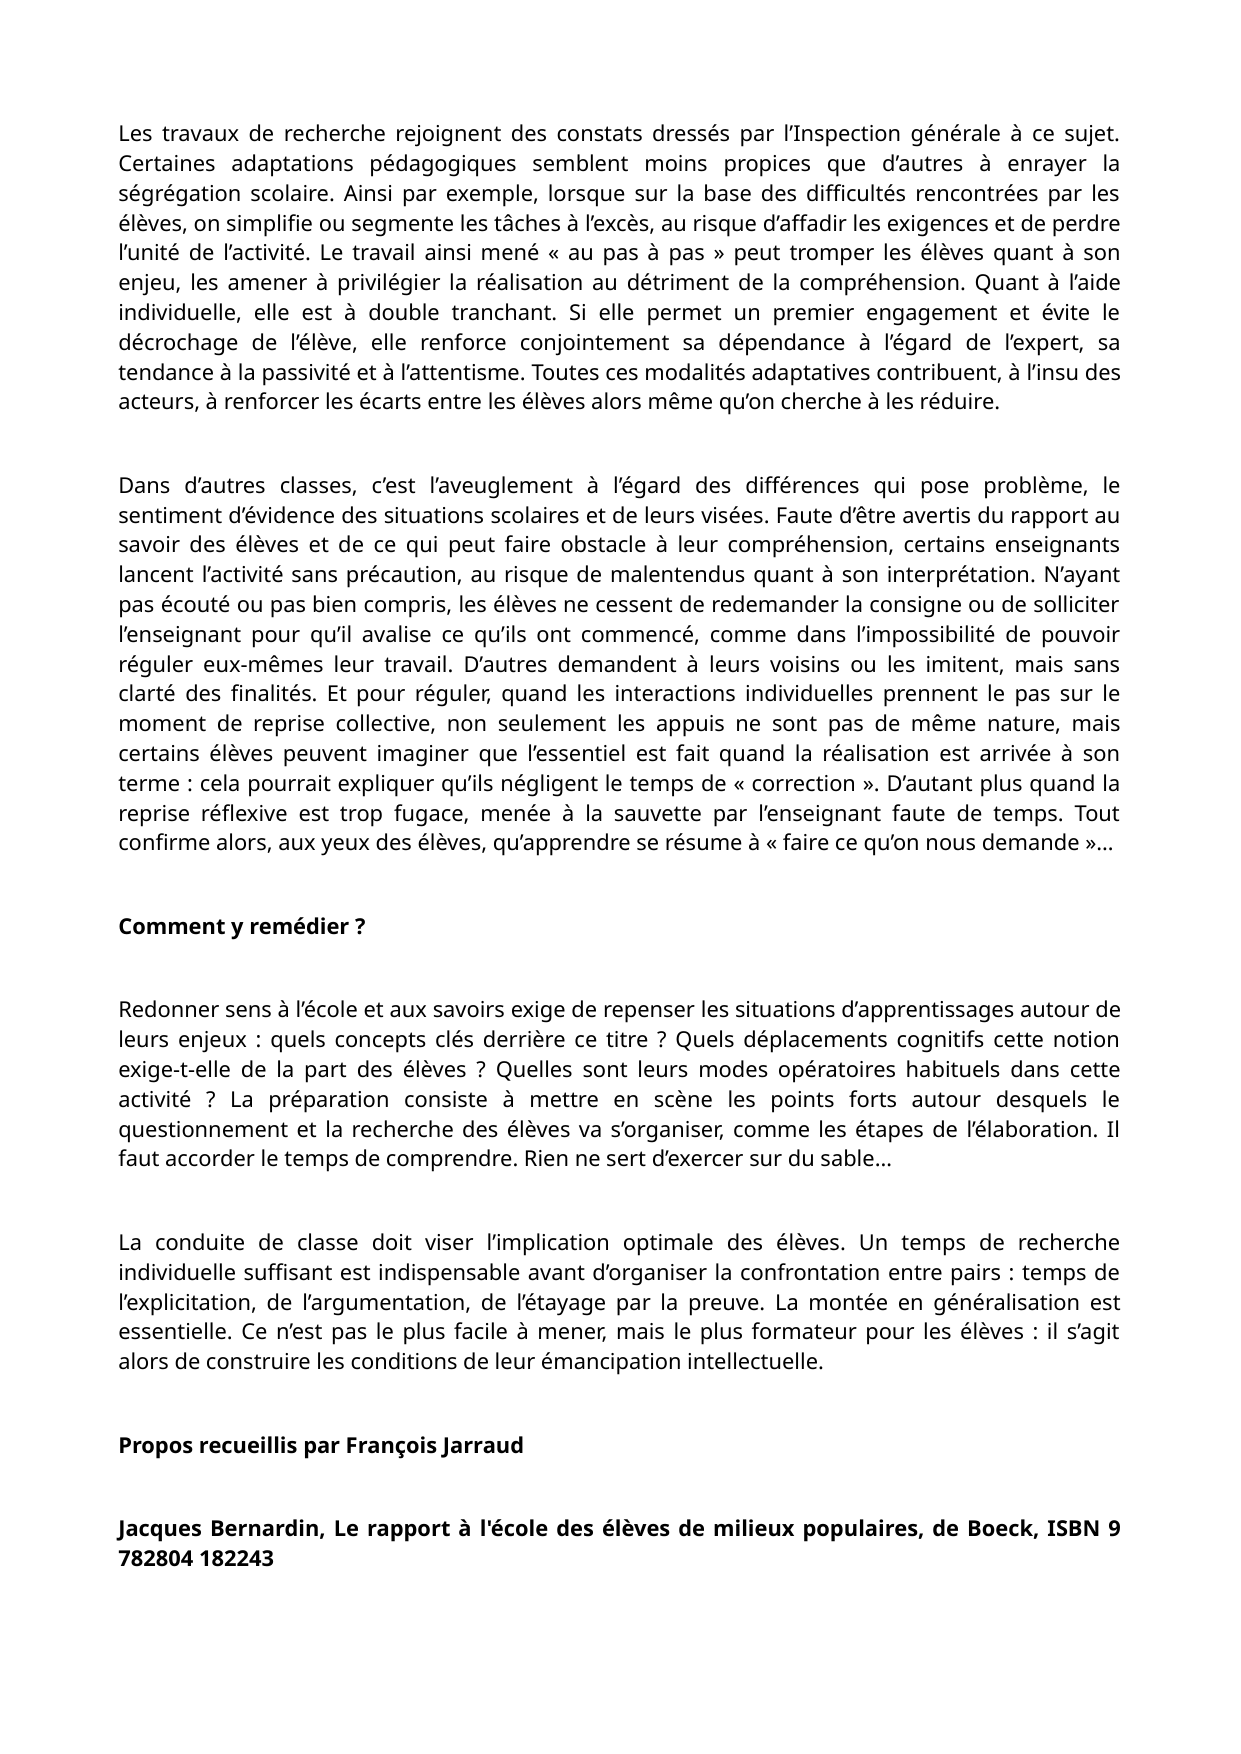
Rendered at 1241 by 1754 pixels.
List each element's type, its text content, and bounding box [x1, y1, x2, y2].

text La conduite de classe doit viser l’implication optimale des élèves. Un temps de recherche individuelle suffisant est indispensable avant d’organiser la confrontation entre pairs : temps de l’explicitation, de l’argumentation, de l’étayage par la preuve. La montée en généralisation est essentielle. Ce n’est pas le plus facile à mener, mais le plus formateur pour les élèves : il s’agit alors de construire les conditions de leur émancipation intellectuelle. [118, 1227, 1122, 1376]
text Propos recueillis par François Jarraud [118, 1429, 1122, 1459]
text Dans d’autres classes, c’est l’aveuglement à l’égard des différences qui pose problème, le sentiment d’évidence des situations scolaires et de leurs visées. Faute d’être avertis du rapport au savoir des élèves et de ce qui peut faire obstacle à leur compréhension, certains enseignants lancent l’activité sans précaution, au risque de malentendus quant à son interprétation. N’ayant pas écouté ou pas bien compris, les élèves ne cessent de redemander la consigne ou de solliciter l’enseignant pour qu’il avalise ce qu’ils ont commencé, comme dans l’impossibilité de pouvoir réguler eux-mêmes leur travail. D’autres demandent à leurs voisins ou les imitent, mais sans clarté des finalités. Et pour réguler, quand les interactions individuelles prennent le pas sur le moment de reprise collective, non seulement les appuis ne sont pas de même nature, mais certains élèves peuvent imaginer que l’essentiel est fait quand la réalisation est arrivée à son terme : cela pourrait expliquer qu’ils négligent le temps de « correction ». D’autant plus quand la reprise réflexive est trop fugace, menée à la sauvette par l’enseignant faute de temps. Tout confirme alors, aux yeux des élèves, qu’apprendre se résume à « faire ce qu’on nous demande »… [118, 470, 1122, 857]
text Les travaux de recherche rejoignent des constats dressés par l’Inspection générale à ce sujet. Certaines adaptations pédagogiques semblent moins propices que d’autres à enrayer la ségrégation scolaire. Ainsi par exemple, lorsque sur la base des difficultés rencontrées par les élèves, on simplifie ou segmente les tâches à l’excès, au risque d’affadir les exigences et de perdre l’unité de l’activité. Le travail ainsi mené « au pas à pas » peut tromper les élèves quant à son enjeu, les amener à privilégier la réalisation au détriment de la compréhension. Quant à l’aide individuelle, elle est à double tranchant. Si elle permet un premier engagement et évite le décrochage de l’élève, elle renforce conjointement sa dépendance à l’égard de l’expert, sa tendance à la passivité et à l’attentisme. Toutes ces modalités adaptatives contribuent, à l’insu des acteurs, à renforcer les écarts entre les élèves alors même qu’on cherche à les réduire. [118, 118, 1122, 416]
text Comment y remédier ? [118, 911, 1122, 941]
text Jacques Bernardin, Le rapport à l'école des élèves de milieux populaires, de Boeck, ISBN 9 782804 182243 [118, 1513, 1122, 1573]
text Redonner sens à l’école et aux savoirs exige de repenser les situations d’apprentissages autour de leurs enjeux : quels concepts clés derrière ce titre ? Quels déplacements cognitifs cette notion exige-t-elle de la part des élèves ? Quelles sont leurs modes opératoires habituels dans cette activité ? La préparation consiste à mettre en scène les points forts autour desquels le questionnement et la recherche des élèves va s’organiser, comme les étapes de l’élaboration. Il faut accorder le temps de comprendre. Rien ne sert d’exercer sur du sable… [118, 994, 1122, 1173]
